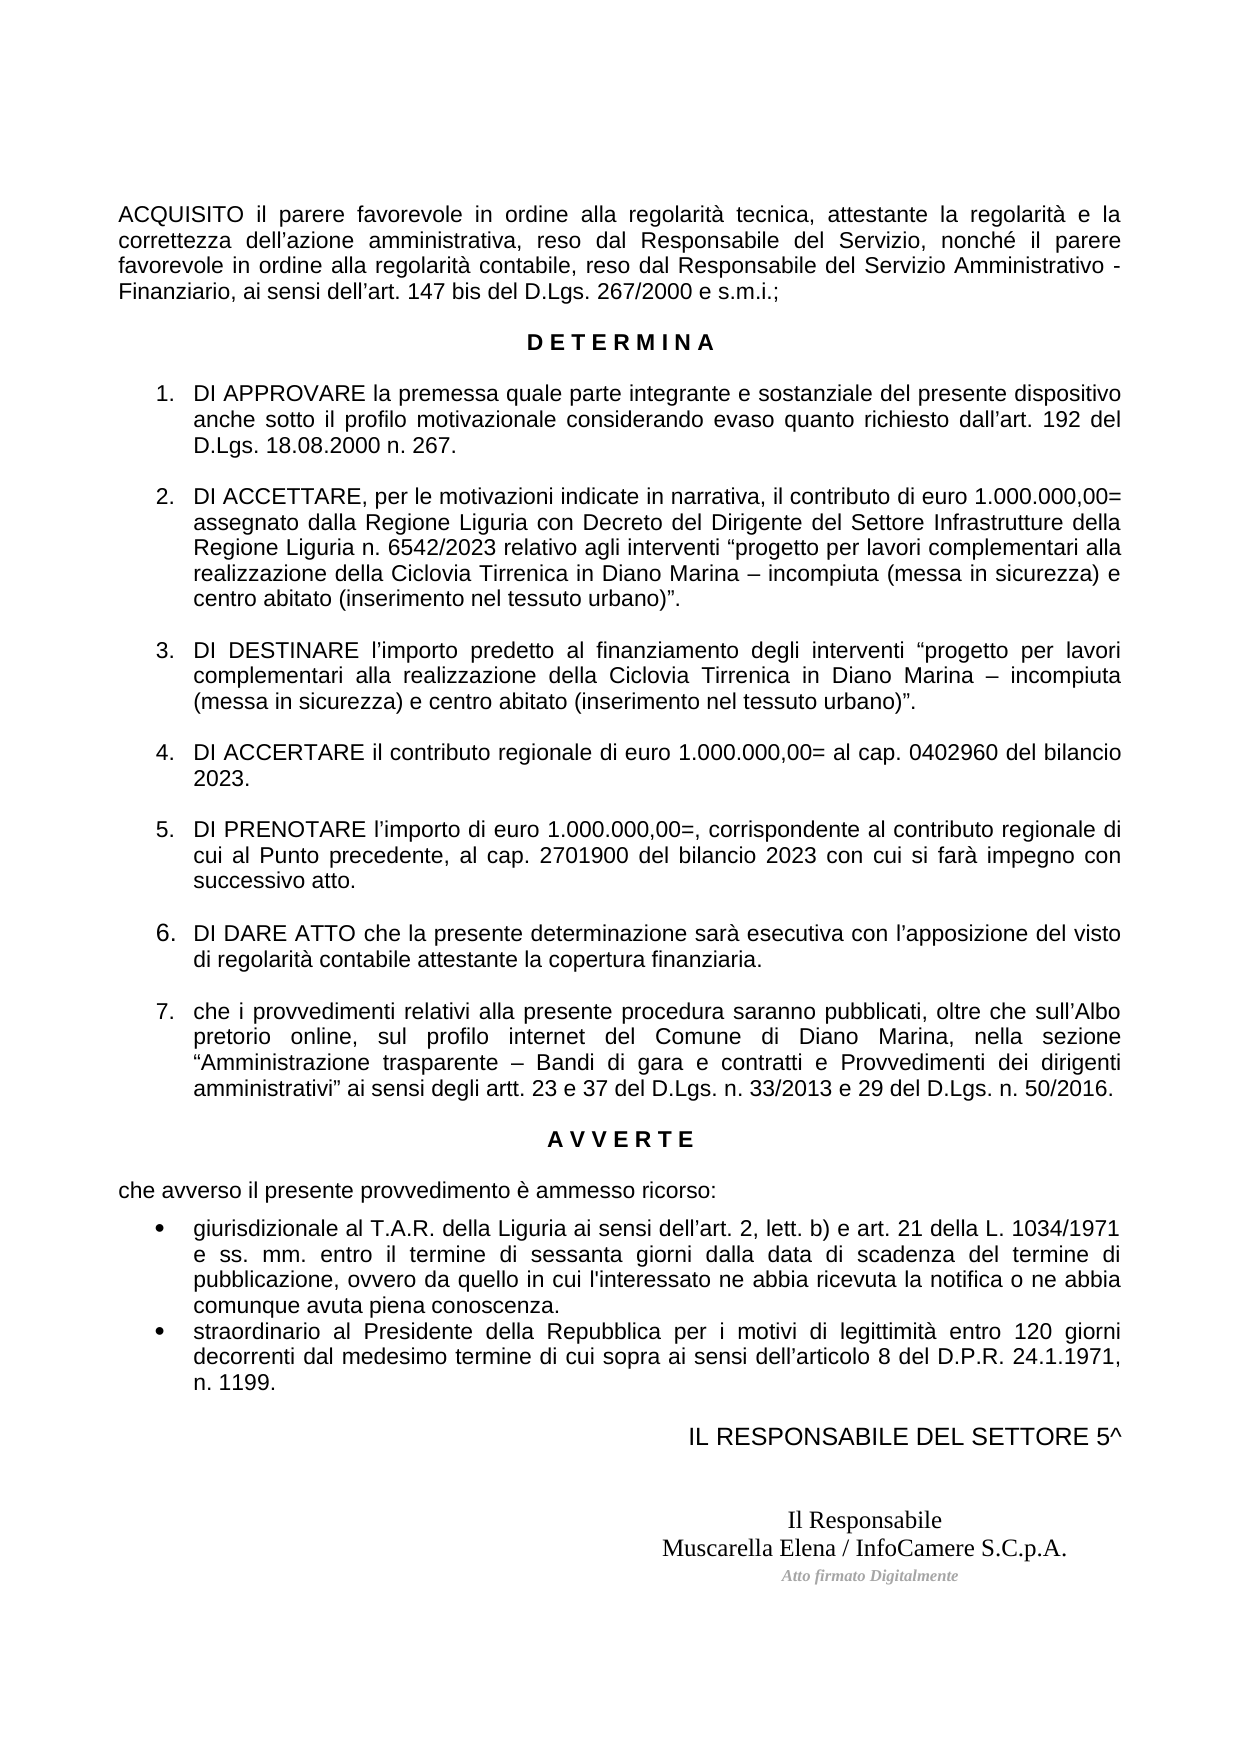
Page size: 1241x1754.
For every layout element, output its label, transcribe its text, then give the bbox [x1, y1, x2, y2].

text IL RESPONSABILE DEL SETTORE 5^ [118, 1423, 1122, 1451]
list giurisdizionale al T.A.R. della Liguria ai sensi dell’art. 2, lett. b) e art. 21 della L. 1034/1971 e ss. mm. entro il termine di sessanta giorni dalla data di scadenza del termine di pubblicazione, ovvero da quello in cui l'interessato ne abbia ricevuta la notifica o ne abbia comunque avuta piena conoscenza. [156, 1216, 1122, 1318]
table_cell Atto firmato Digitalmente [616, 1562, 1126, 1590]
text ACQUISITO il parere favorevole in ordine alla regolarità tecnica, attestante la regolarità e la correttezza dell’azione amministrativa, reso dal Responsabile del Servizio, nonché il parere favorevole in ordine alla regolarità contabile, reso dal Responsabile del Servizio Amministrativo - Finanziario, ai sensi dell’art. 147 bis del D.Lgs. 267/2000 e s.m.i.; [118, 202, 1122, 304]
table_cell [107, 1562, 616, 1590]
text che avverso il presente provvedimento è ammesso ricorso: [118, 1178, 1122, 1203]
list DI APPROVARE la premessa quale parte integrante e sostanziale del presente dispositivo anche sotto il profilo motivazionale considerando evaso quanto richiesto dall’art. 192 del D.Lgs. 18.08.2000 n. 267. [156, 381, 1122, 458]
list che i provvedimenti relativi alla presente procedura saranno pubblicati, oltre che sull’Albo pretorio online, sul profilo internet del Comune di Diano Marina, nella sezione “Amministrazione trasparente – Bandi di gara e contratti e Provvedimenti dei dirigenti amministrativi” ai sensi degli artt. 23 e 37 del D.Lgs. n. 33/2013 e 29 del D.Lgs. n. 50/2016. [156, 998, 1122, 1101]
table_header [107, 1507, 616, 1534]
list straordinario al Presidente della Repubblica per i motivi di legittimità entro 120 giorni decorrenti dal medesimo termine di cui sopra ai sensi dell’articolo 8 del D.P.R. 24.1.1971, n. 1199. [156, 1318, 1122, 1395]
list DI DARE ATTO che la presente determinazione sarà esecutiva con l’apposizione del visto di regolarità contabile attestante la copertura finanziaria. [156, 919, 1122, 973]
list DI ACCERTARE il contributo regionale di euro 1.000.000,00= al cap. 0402960 del bilancio 2023. [156, 740, 1122, 791]
table_header Il Responsabile [616, 1507, 1126, 1534]
list DI PRENOTARE l’importo di euro 1.000.000,00=, corrispondente al contributo regionale di cui al Punto precedente, al cap. 2701900 del bilancio 2023 con cui si farà impegno con successivo atto. [156, 817, 1122, 893]
table_cell Muscarella Elena / InfoCamere S.C.p.A. [616, 1534, 1126, 1562]
list DI ACCETTARE, per le motivazioni indicate in narrativa, il contributo di euro 1.000.000,00= assegnato dalla Regione Liguria con Decreto del Dirigente del Settore Infrastrutture della Regione Liguria n. 6542/2023 relativo agli interventi “progetto per lavori complementari alla realizzazione della Ciclovia Tirrenica in Diano Marina – incompiuta (messa in sicurezza) e centro abitato (inserimento nel tessuto urbano)”. [156, 483, 1122, 612]
text A V V E R T E [118, 1126, 1122, 1152]
table_cell [107, 1534, 616, 1562]
text D E T E R M I N A [118, 330, 1122, 355]
list DI DESTINARE l’importo predetto al finanziamento degli interventi “progetto per lavori complementari alla realizzazione della Ciclovia Tirrenica in Diano Marina – incompiuta (messa in sicurezza) e centro abitato (inserimento nel tessuto urbano)”. [156, 637, 1122, 714]
